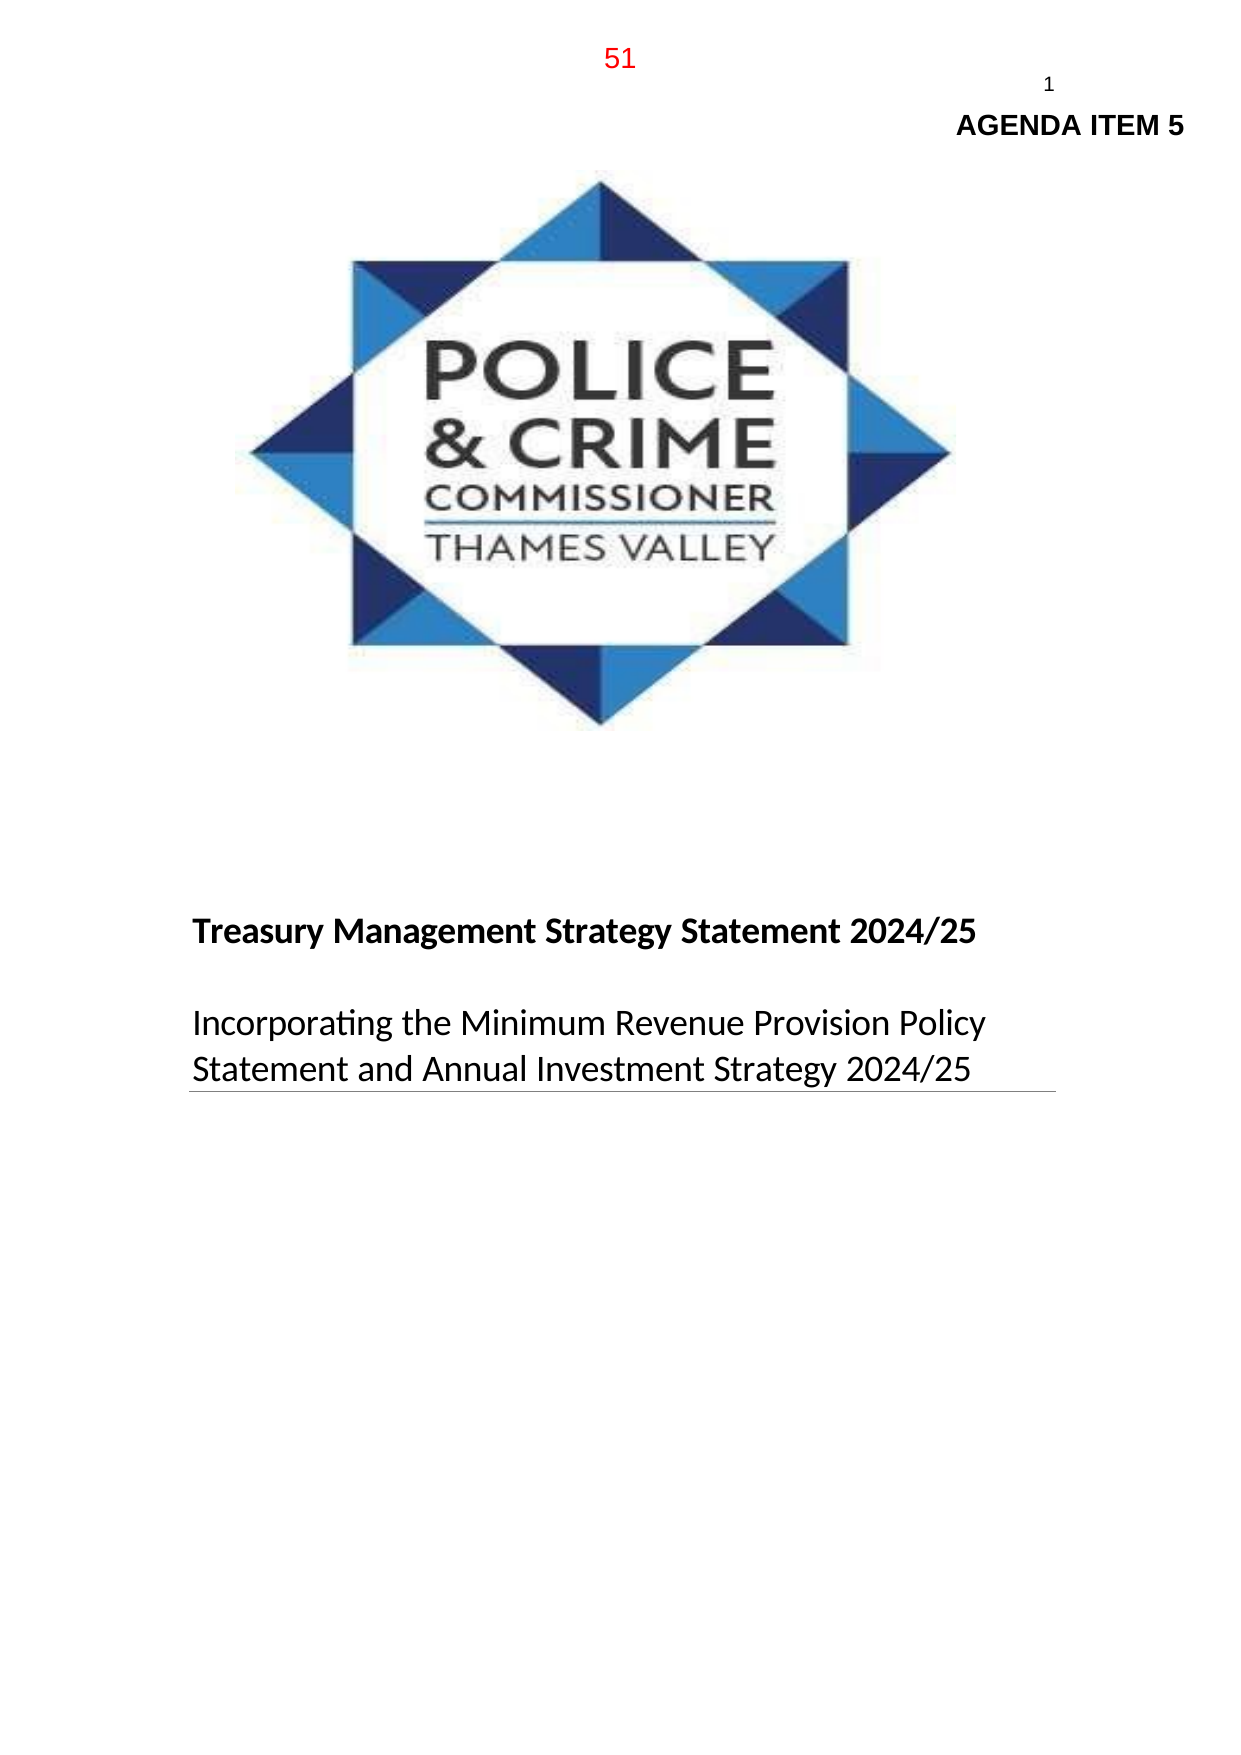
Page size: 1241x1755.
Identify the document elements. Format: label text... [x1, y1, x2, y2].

text 1 [108, 73, 1054, 96]
subtitle AGENDA ITEM 5 [108, 108, 1184, 142]
subtitle Incorporating the Minimum Revenue Provision Policy Statement and Annual Investment Strategy 2024/25 [192, 999, 1129, 1090]
text Treasury Management Strategy Statement 2024/25 [192, 907, 1241, 953]
